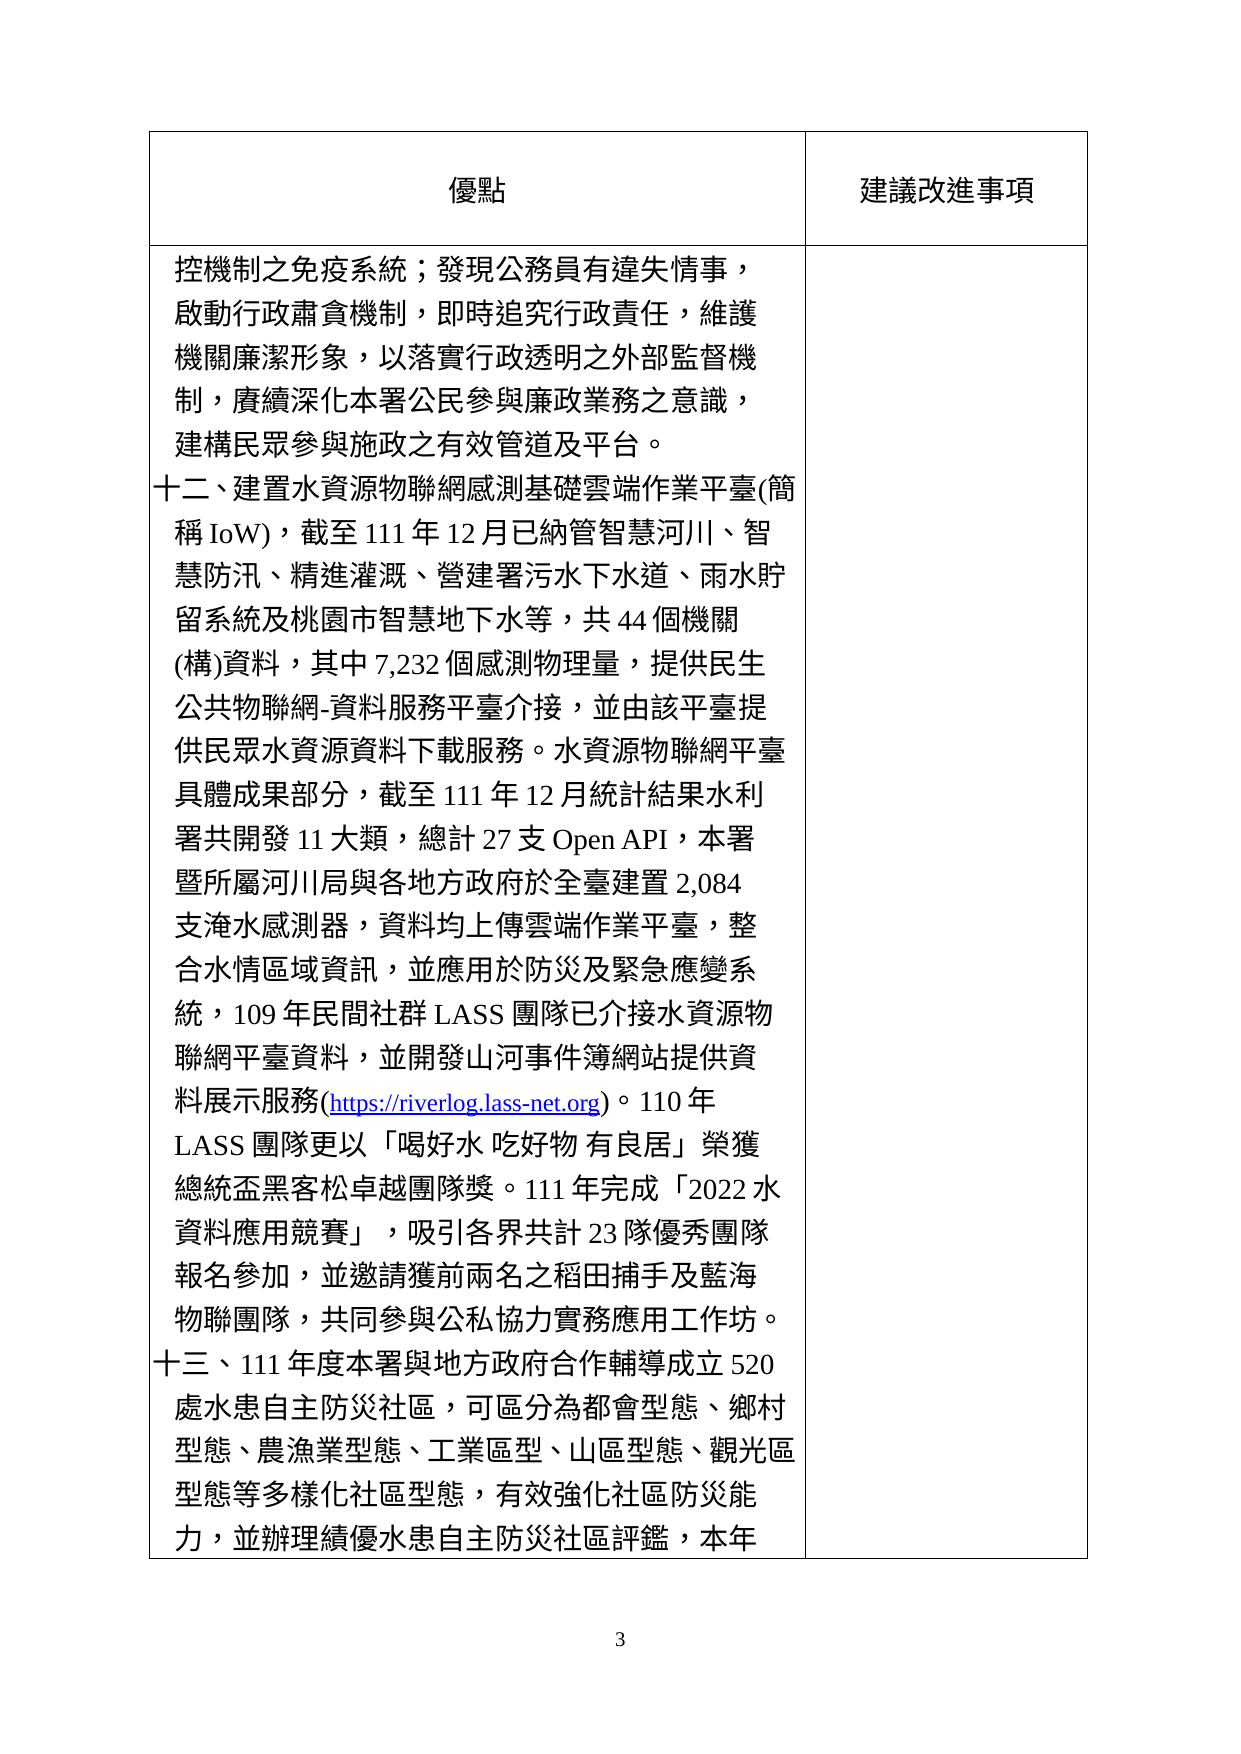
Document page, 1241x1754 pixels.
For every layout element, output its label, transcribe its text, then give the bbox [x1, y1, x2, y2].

table_cell [806, 246, 1087, 1558]
table_header 優點 [150, 132, 805, 244]
table_cell 一、水文資訊網整合服務系統提供本署權管之水文時序資料申請、收費標準及作業需知，供民眾下載參考使用，111年度共受理完成45件。 二、經濟部訂定省水標章管理辦法，明定申請之標 準作業流程，本署並建置省水標章管理系統， 提供省水標章產品之申請與審查流程說明及問 答集，供廠商(或民眾)下載所需申請書或參考 法規等事宜。 三、洽公環境適切合宜，核心設施(含服務鈴、無障 礙設施等)及一般設施(含飲水機、會客區、盥洗 室、公用電話、停車位等)完備，並隨時檢視充 實，確保設施品質。 四、因應防疫需求，設單一出入口，備體溫感測器 量測體溫，登錄到訪人員資訊，每日消毒各樓 層走廊扶手，及於通道放置酒精噴劑供同仁隨 時利用，各會議室設隔板並於每次會議完畢後 皆開窗通風，並以酒精擦拭所有設備，降低所 有使用人員不當風險，以維健康。 五、本署全球資訊網站提供檢索服務，改善原有單 一字元搜尋方式，使用搜尋抬頭顯示(HUD)， 整合Google Search強化明確搜尋機制，輸入 時自動提示完整搜尋字串，列出推薦查詢關鍵 詞，強化精確搜尋機制。 六、本署全球資訊網導入RWD 響應式設計、網站前 瞻性設計、網站親和設計原則等，持續不斷提 升使用便利性並維持網站無障礙標章的有效 性。 七、本署全球資訊網定期利用「無效連結偵測服務」 新功能，執行檢測並人工修正或通知權管單位 更新，以確保資訊連結正確性及完整性。111年 連結偵測共1萬2,391筆連結，正確率為99%。 八、優先考量民眾需求，以民眾為使用者中心之角 度進行設計建置「水利工程計畫透明網」，公開 工程相關資訊，結合地理資訊系統(GIS)資訊公 開，並對外展示地理空間資料庫。 九、透過行動水情APP，主動傳遞給民眾最新水情 及防災相關資訊，迄今累計下載次數達24萬 7,483次。 十、本署於政府資料開放平臺提供的服務，本 （111）年為提升資料品質，提高資料正確性、 可用性、完整性，已於111年完成盤點計有河 川區域(4)、河川與排水(30)、地層下陷(11)、環 境敏感 (25)、水庫與堰壩(29)、防災應用(27)、 水文統計(19)、水利行政與管理(51)及水利統計 (32)等228項資料集，全數皆為金標章，並有 121筆取得白金標章認證。統計106年9月至 111年底總瀏覽量約達889,645次，總下載量 達217,506次，提供民眾於創新服務等加值運 用。 十一、對於民眾反映事項，均依據「行政院及所屬 各機關處理人民陳情案件要點」第11點規定辦 理，適時妥當處理及回覆，涉及作業流程闕漏 或不合時宜部分，適時簽陳機關首長提出預警 作為及興革建議供相關單位參辦，強化機關內 控機制之免疫系統；發現公務員有違失情事， 啟動行政肅貪機制，即時追究行政責任，維護 機關廉潔形象，以落實行政透明之外部監督機 制，賡續深化本署公民參與廉政業務之意識， 建構民眾參與施政之有效管道及平台。 十二、建置水資源物聯網感測基礎雲端作業平臺(簡 稱IoW)，截至111年12月已納管智慧河川、智 慧防汛、精進灌溉、營建署污水下水道、雨水貯 留系統及桃園市智慧地下水等，共44個機關 (構)資料，其中7,232個感測物理量，提供民生 公共物聯網-資料服務平臺介接，並由該平臺提 供民眾水資源資料下載服務。水資源物聯網平臺 具體成果部分，截至111年12月統計結果水利 署共開發11大類，總計27支Open API，本署 暨所屬河川局與各地方政府於全臺建置2,084 支淹水感測器，資料均上傳雲端作業平臺，整 合水情區域資訊，並應用於防災及緊急應變系 統，109年民間社群LASS團隊已介接水資源物 聯網平臺資料，並開發山河事件簿網站提供資 料展示服務(https://riverlog.lass-net.org)。110年 LASS團隊更以「喝好水 吃好物 有良居」榮獲 總統盃黑客松卓越團隊獎。111年完成「2022水 資料應用競賽」，吸引各界共計23隊優秀團隊 報名參加，並邀請獲前兩名之稻田捕手及藍海 物聯團隊，共同參與公私協力實務應用工作坊。 十三、111年度本署與地方政府合作輔導成立520 處水患自主防災社區，可區分為都會型態、鄉村 型態、農漁業型態、工業區型、山區型態、觀光區 型態等多樣化社區型態，有效強化社區防災能 力，並辦理績優水患自主防災社區評鑑，本年 度預計評選出5處種子社區、15處特優社區、16 處優等社區、40處甲等社區、30處特殊貢獻獎社 區。透過水患社區組織自身的防救災力量，於汛 期間減少社區所遭受的災害損失，並協助進行 防減災與救援等工作。 十四、為提升農業用水效率，並減輕掌水工擔，111 年持續與農委會農水署合作，委請該署嘉南管 理處辦理農業智慧節水設備建置，並參酌前期 試驗成果，持續辦理精進水路水量分配及節省 田間灌溉水量之智慧節水設備建置，另委請高 雄管理處持續辦理二仁導水路及復興渠灌區之 電動控制水門自動化系統設備建置，提升圳路 引水及配水智慧化管理等工作，以精進灌溉及 智慧節水。 十五、訂定民眾意見反映處理機制及標準作業程序 每日剪輯新聞輿情，111年新聞輿情剪報2,468 則，每日重大輿情以通訊軟體Juiker即時傳送 本署及所屬機關主要管理階層人員，同時公開 於本署署內網供全署同仁閱覽，作為業務改進 參考，針對不實報導則迅速澄清。111年截至12 月底發布新聞稿91則、召開記者會8次對外宣 導本署施政作為。 十六、落實電子信箱處理作業規定，設置首長信箱 方便民眾提供建言，並建置回覆管道及滿意度 調查，以改進服務缺失，統計111年截至12月 底受理院長信箱、部長信箱及署長信箱共421 件。111年截至7月至12月列管人民陳情案件， 人民陳情部列管計有22件、署列管計有32件， 皆於規定期限內儘速回復並供各級主管及同仁 做為提升施政效能參考。 十七、設置廉政專線，包含電話、傳真、電子信箱及 郵政信箱等多元陳情途徑，111年度下半年度 受理民眾檢舉及上級交查案件計19案，其中 5案具名反映事件，均瞭解情形妥適說明辦理 回覆，經查處結果簽請行政改善者8案，11案 查無實據澄清結案。 十八、為落實公民參與機制，111年度於新竹及臺 南海淡規劃過程多次辦理說明會或訪談，與民 眾、公私部門、NGO團體及地方民意代表溝通說 明，以化解岐見順利推動，其中新竹海淡共計 辦理42場次，參與約390人次；臺南海淡共計 辦理94場次，參與約1000人次。 十九、為因應氣候變遷，水利署推動企業認購海淡 水以強化產業供水穩定，111年度分別於新竹 科學園區及臺南科學園區各召開1場座談會， 參與企業計30家，會中除向企業詳細說明認購 相關機制外，並鼓勵企業參與後續認購作業。 二十、為瞭解民眾需求並減少施工障礙，111年各 水資源建設計畫於推動過程中積極辦理公聽會、 協調會、施工說明會、生態訪談會及招標廠商說 明會等，總計125場次，展現誠意與地方民眾、 NGO團體及廠商溝通，深入瞭解民意趨勢，有 效達成共識，降低工程阻力，以確保工程如期 如質完工並發揮效益。 [150, 246, 805, 1558]
table_header 建議改進事項 [806, 132, 1087, 244]
